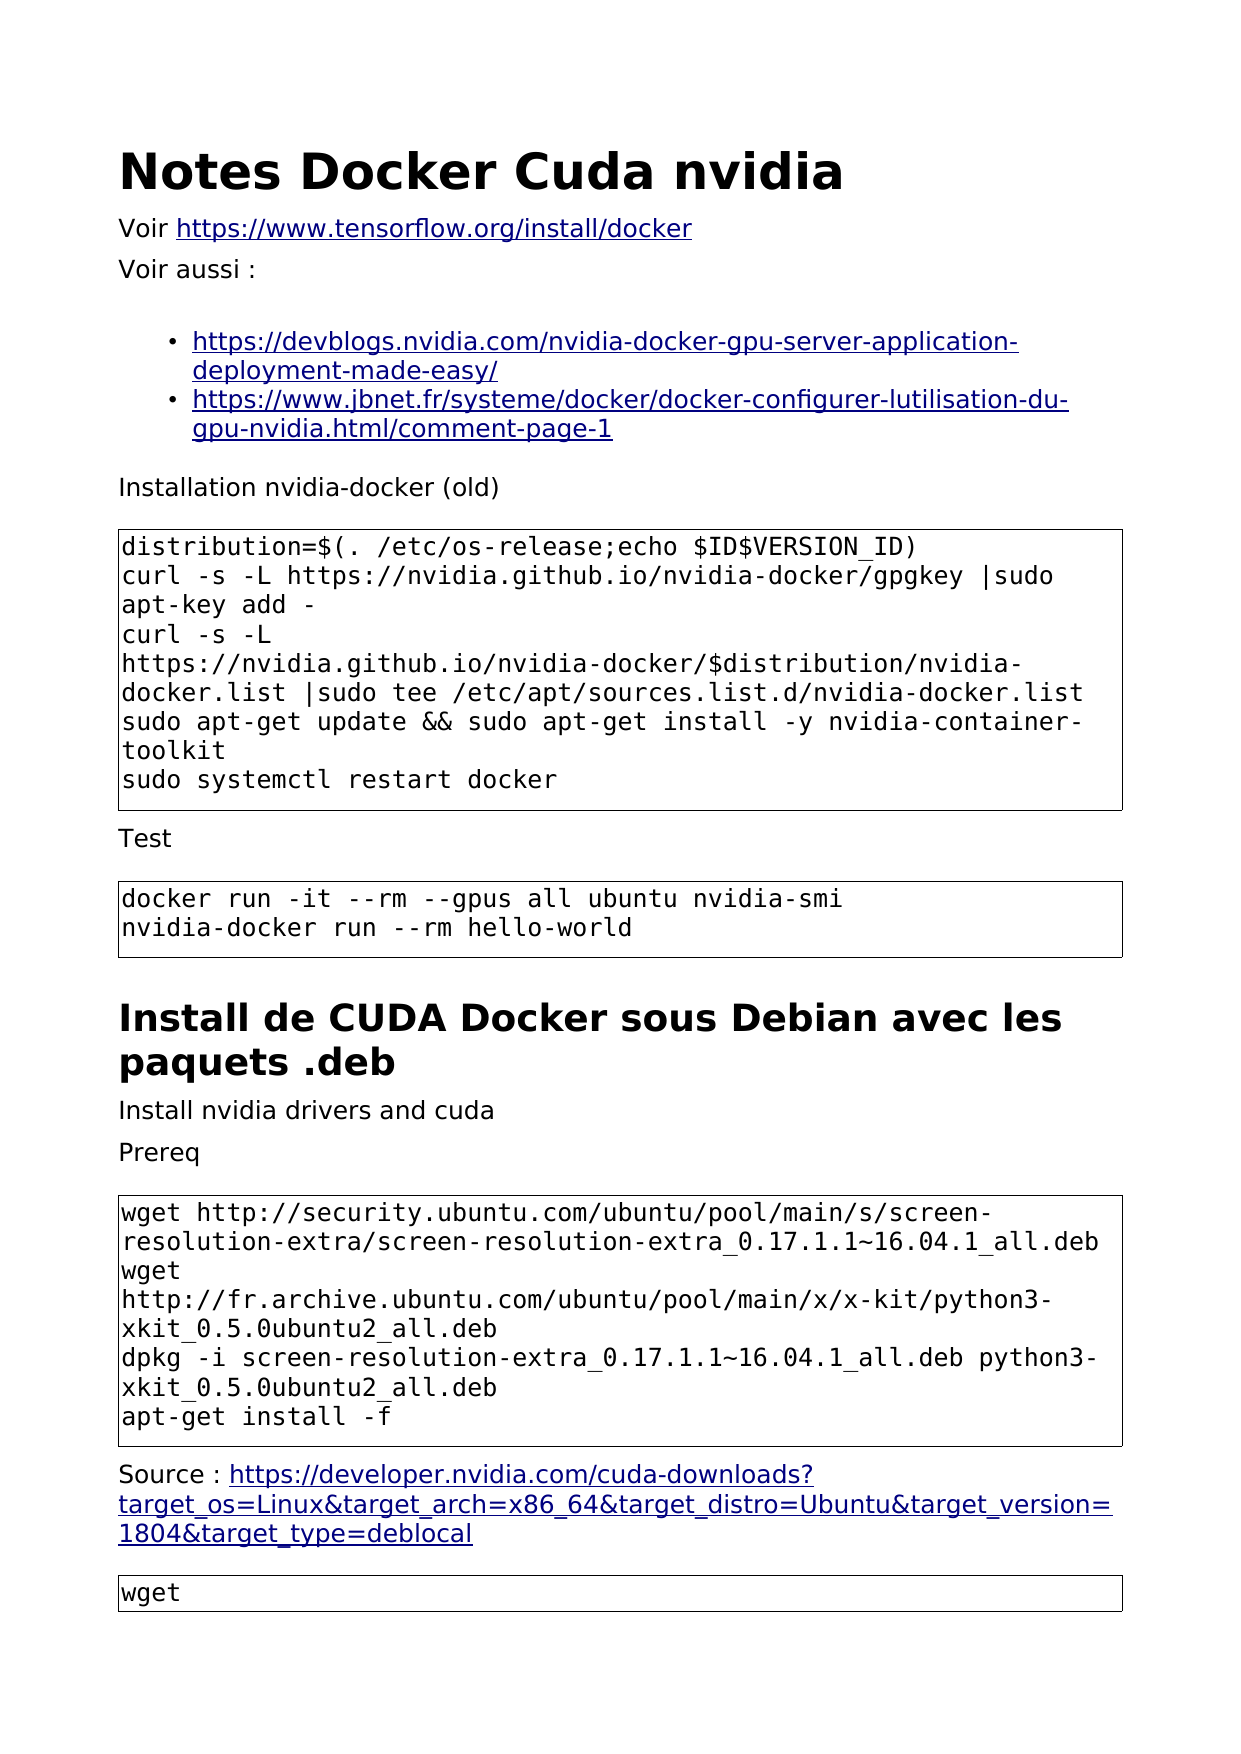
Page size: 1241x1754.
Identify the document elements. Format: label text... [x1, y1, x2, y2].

text Source : https://developer.nvidia.com/cuda-downloads?target_os=Linux&target_arch=x86_64&target_distro=Ubuntu&target_version=1804&target_type=deblocal [118, 1461, 1122, 1548]
text Test [118, 824, 1122, 853]
list https://devblogs.nvidia.com/nvidia-docker-gpu-server-application-deployment-made-easy/ [177, 327, 1122, 385]
text Voir aussi : [118, 256, 1122, 285]
table_header wget http://security.ubuntu.com/ubuntu/pool/main/s/screen-resolution-extra/screen-resolution-extra_0.17.1.1~16.04.1_all.deb wget http://fr.archive.ubuntu.com/ubuntu/pool/main/x/x-kit/python3-xkit_0.5.0ubuntu2_all.deb dpkg -i screen-resolution-extra_0.17.1.1~16.04.1_all.deb python3-xkit_0.5.0ubuntu2_all.deb apt-get install -f [119, 1196, 1122, 1446]
table_header wget [119, 1576, 1122, 1611]
subtitle Install de CUDA Docker sous Debian avec les paquets .deb [118, 997, 1122, 1084]
table_header docker run -it --rm --gpus all ubuntu nvidia-smi nvidia-docker run --rm hello-world [119, 882, 1122, 957]
text Install nvidia drivers and cuda [118, 1097, 1122, 1126]
list https://www.jbnet.fr/systeme/docker/docker-configurer-lutilisation-du-gpu-nvidia.html/comment-page-1 [177, 385, 1122, 443]
subtitle Notes Docker Cuda nvidia [118, 143, 1122, 201]
text Voir https://www.tensorflow.org/install/docker [118, 214, 1122, 243]
text Prereq [118, 1138, 1122, 1167]
table_header distribution=$(. /etc/os-release;echo $ID$VERSION_ID) curl -s -L https://nvidia.github.io/nvidia-docker/gpgkey |sudo apt-key add - curl -s -L https://nvidia.github.io/nvidia-docker/$distribution/nvidia-docker.list |sudo tee /etc/apt/sources.list.d/nvidia-docker.list sudo apt-get update && sudo apt-get install -y nvidia-container-toolkit sudo systemctl restart docker [119, 530, 1122, 809]
text Installation nvidia-docker (old) [118, 473, 1122, 502]
